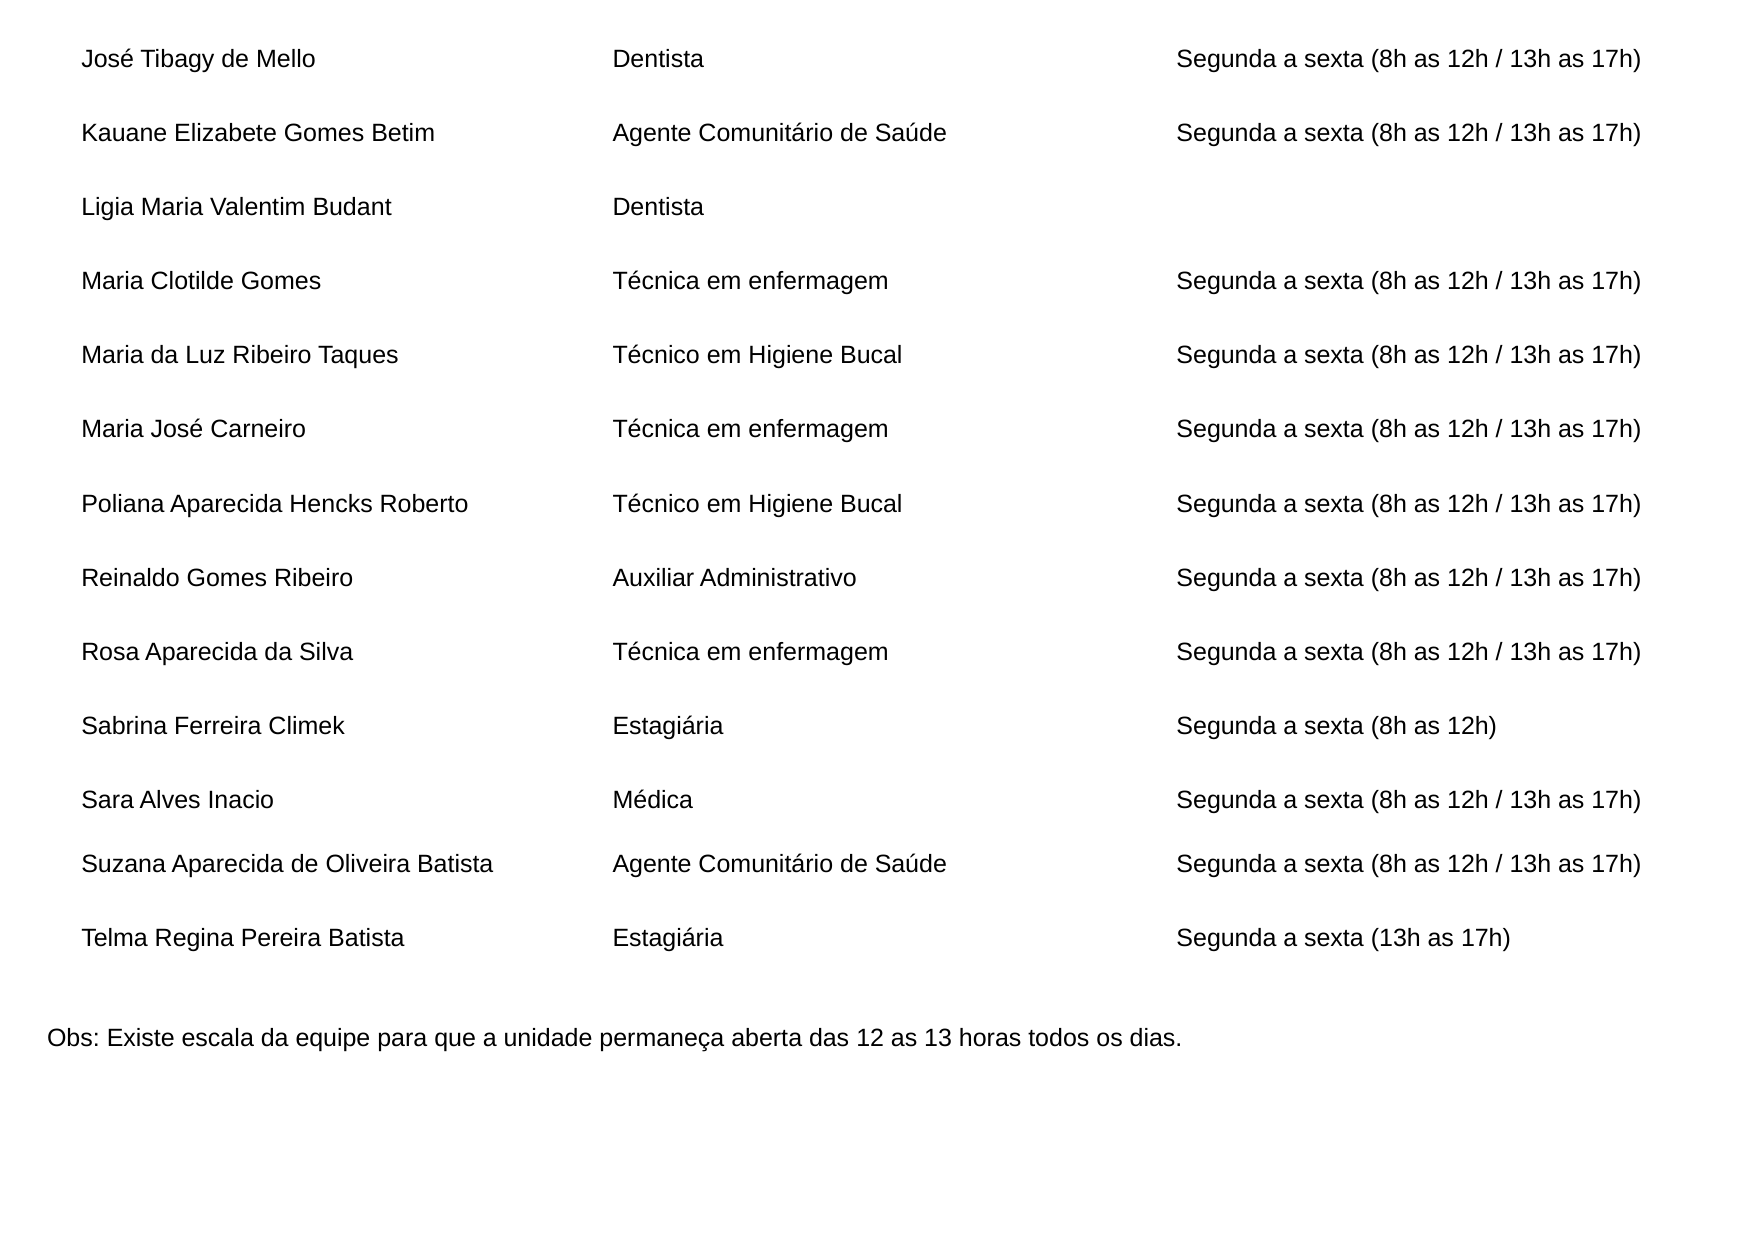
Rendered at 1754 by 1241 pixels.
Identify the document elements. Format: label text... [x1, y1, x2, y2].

table_cell Segunda a sexta (8h as 12h / 13h as 17h) [1173, 411, 1680, 486]
table_cell José Tibagy de Mello [78, 41, 609, 115]
table_cell Segunda a sexta (8h as 12h / 13h as 17h) [1173, 782, 1680, 846]
table_cell Segunda a sexta (8h as 12h / 13h as 17h) [1173, 634, 1680, 708]
table_cell Segunda a sexta (8h as 12h / 13h as 17h) [1173, 41, 1680, 115]
table_cell Telma Regina Pereira Batista [78, 921, 609, 995]
table_cell [1173, 189, 1680, 263]
table_cell Poliana Aparecida Hencks Roberto [78, 486, 609, 560]
table_cell Maria José Carneiro [78, 411, 609, 486]
table_cell Segunda a sexta (8h as 12h) [1173, 708, 1680, 782]
table_cell Maria da Luz Ribeiro Taques [78, 337, 609, 411]
table_cell Rosa Aparecida da Silva [78, 634, 609, 708]
table_cell Segunda a sexta (8h as 12h / 13h as 17h) [1173, 337, 1680, 411]
table_cell Estagiária [609, 708, 1173, 782]
table_cell Maria Clotilde Gomes [78, 263, 609, 337]
table_cell Técnico em Higiene Bucal [609, 337, 1173, 411]
table_cell Estagiária [609, 921, 1173, 995]
table_cell Técnica em enfermagem [609, 263, 1173, 337]
table_cell Sara Alves Inacio [78, 782, 609, 846]
table_cell Médica [609, 782, 1173, 846]
table_cell Dentista [609, 189, 1173, 263]
table_cell Agente Comunitário de Saúde [609, 115, 1173, 189]
table_cell Dentista [609, 41, 1173, 115]
table_cell Agente Comunitário de Saúde [609, 846, 1173, 921]
table_cell Técnico em Higiene Bucal [609, 486, 1173, 560]
table_cell Ligia Maria Valentim Budant [78, 189, 609, 263]
table_cell Segunda a sexta (8h as 12h / 13h as 17h) [1173, 846, 1680, 921]
table_cell Reinaldo Gomes Ribeiro [78, 560, 609, 634]
table_cell Auxiliar Administrativo [609, 560, 1173, 634]
table_cell Segunda a sexta (8h as 12h / 13h as 17h) [1173, 263, 1680, 337]
table_cell Segunda a sexta (8h as 12h / 13h as 17h) [1173, 486, 1680, 560]
table_cell Segunda a sexta (8h as 12h / 13h as 17h) [1173, 115, 1680, 189]
table_cell Segunda a sexta (8h as 12h / 13h as 17h) [1173, 560, 1680, 634]
table_cell Técnica em enfermagem [609, 411, 1173, 486]
table_cell Técnica em enfermagem [609, 634, 1173, 708]
text Obs: Existe escala da equipe para que a unidade permaneça aberta das 12 as 13 horas todos os dias. [47, 1023, 1709, 1052]
table_cell Segunda a sexta (13h as 17h) [1173, 921, 1680, 995]
table_cell Kauane Elizabete Gomes Betim [78, 115, 609, 189]
table_cell Sabrina Ferreira Climek [78, 708, 609, 782]
table_cell Suzana Aparecida de Oliveira Batista [78, 846, 609, 921]
